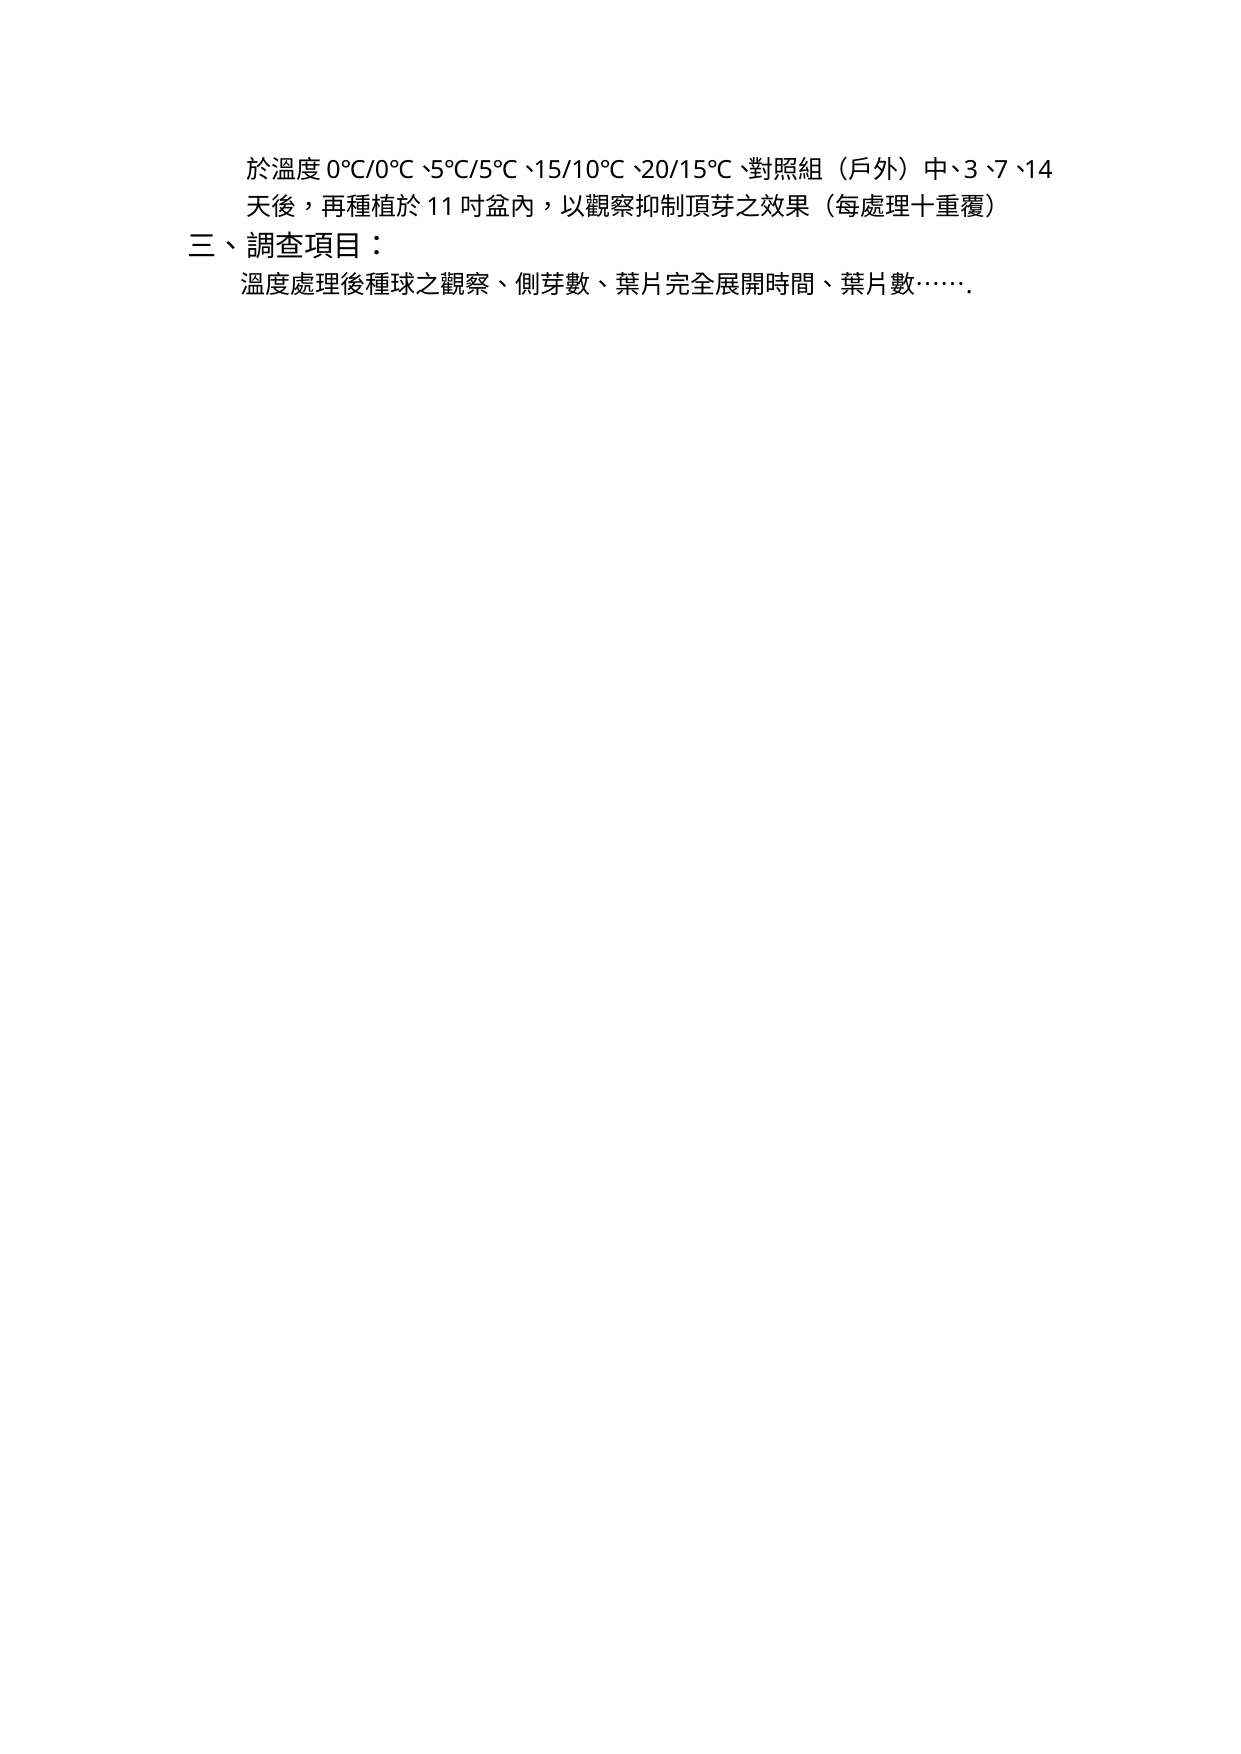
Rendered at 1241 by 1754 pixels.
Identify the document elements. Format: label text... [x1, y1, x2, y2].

text 溫度處理後種球之觀察、側芽數、葉片完全展開時間、葉片數……. [187, 265, 1053, 301]
text 於溫度0℃/0℃、5℃/5℃、15/10℃、20/15℃、對照組（戶外）中、3、7、14天後，再種植於11吋盆內，以觀察抑制頂芽之效果（每處理十重覆） [246, 150, 1053, 222]
text 三、調查項目： [187, 222, 1053, 265]
